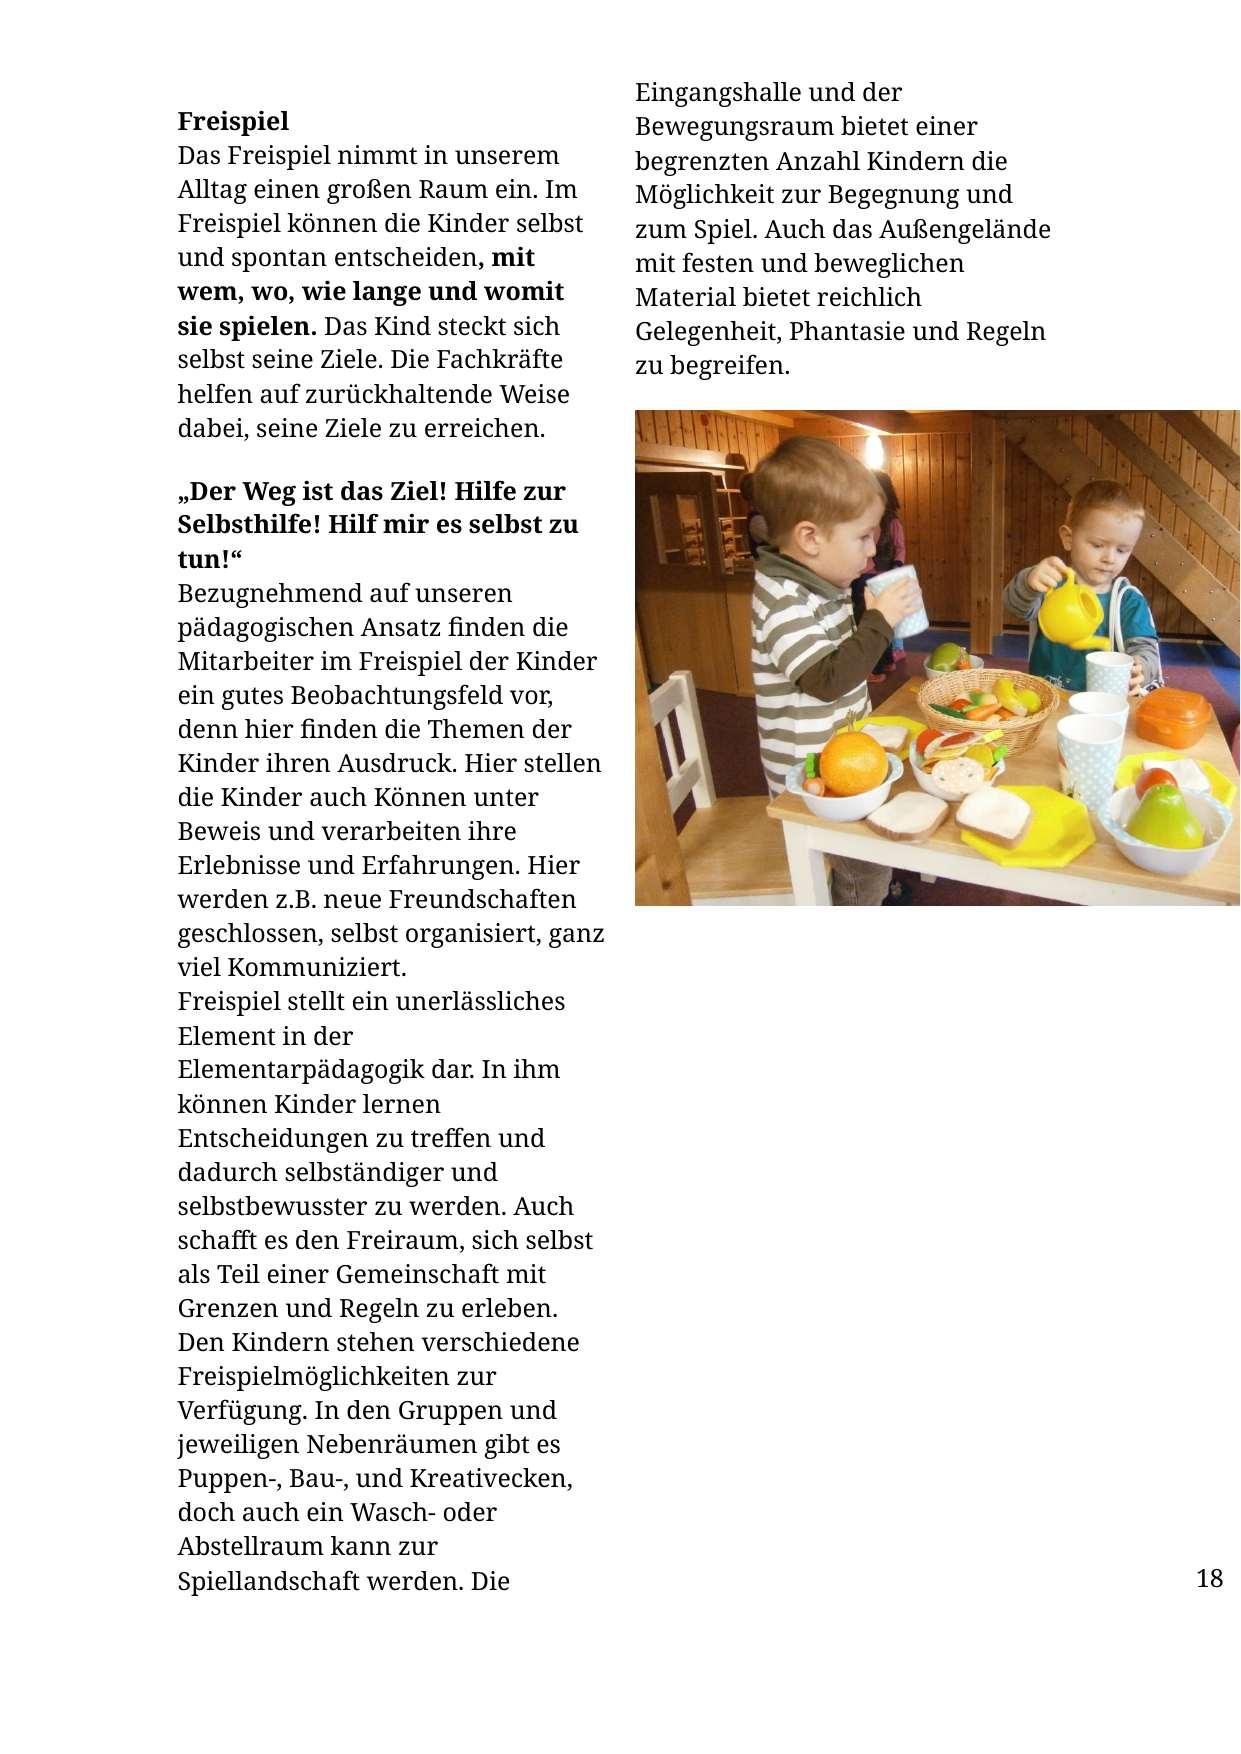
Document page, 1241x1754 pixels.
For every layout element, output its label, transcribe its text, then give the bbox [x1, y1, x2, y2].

text Das Freispiel nimmt in unserem Alltag einen großen Raum ein. Im Freispiel können die Kinder selbst und spontan entscheiden, mit wem, wo, wie lange und womit sie spielen. Das Kind steckt sich selbst seine Ziele. Die Fachkräfte helfen auf zurückhaltende Weise dabei, seine Ziele zu erreichen. [177, 138, 605, 444]
text 18 [902, 1561, 1223, 1593]
text Freispiel [177, 104, 605, 138]
text „Der Weg ist das Ziel! Hilfe zur Selbsthilfe! Hilf mir es selbst zu tun!“ [177, 473, 605, 575]
text Eingangshalle und der Bewegungsraum bietet einer begrenzten Anzahl Kindern die Möglichkeit zur Begegnung und zum Spiel. Auch das Außengelände mit festen und beweglichen Material bietet reichlich Gelegenheit, Phantasie und Regeln zu begreifen. [635, 75, 1063, 382]
text Bezugnehmend auf unseren pädagogischen Ansatz finden die Mitarbeiter im Freispiel der Kinder ein gutes Beobachtungsfeld vor, denn hier finden die Themen der Kinder ihren Ausdruck. Hier stellen die Kinder auch Können unter Beweis und verarbeiten ihre Erlebnisse und Erfahrungen. Hier werden z.B. neue Freundschaften geschlossen, selbst organisiert, ganz viel Kommuniziert. Freispiel stellt ein unerlässliches Element in der Elementarpädagogik dar. In ihm können Kinder lernen Entscheidungen zu treffen und dadurch selbständiger und selbstbewusster zu werden. Auch schafft es den Freiraum, sich selbst als Teil einer Gemeinschaft mit Grenzen und Regeln zu erleben. [177, 575, 605, 1325]
text Den Kindern stehen verschiedene Freispielmöglichkeiten zur Verfügung. In den Gruppen und jeweiligen Nebenräumen gibt es Puppen-, Bau-, und Kreativecken, doch auch ein Wasch- oder Abstellraum kann zur Spiellandschaft werden. Die [177, 1325, 605, 1597]
